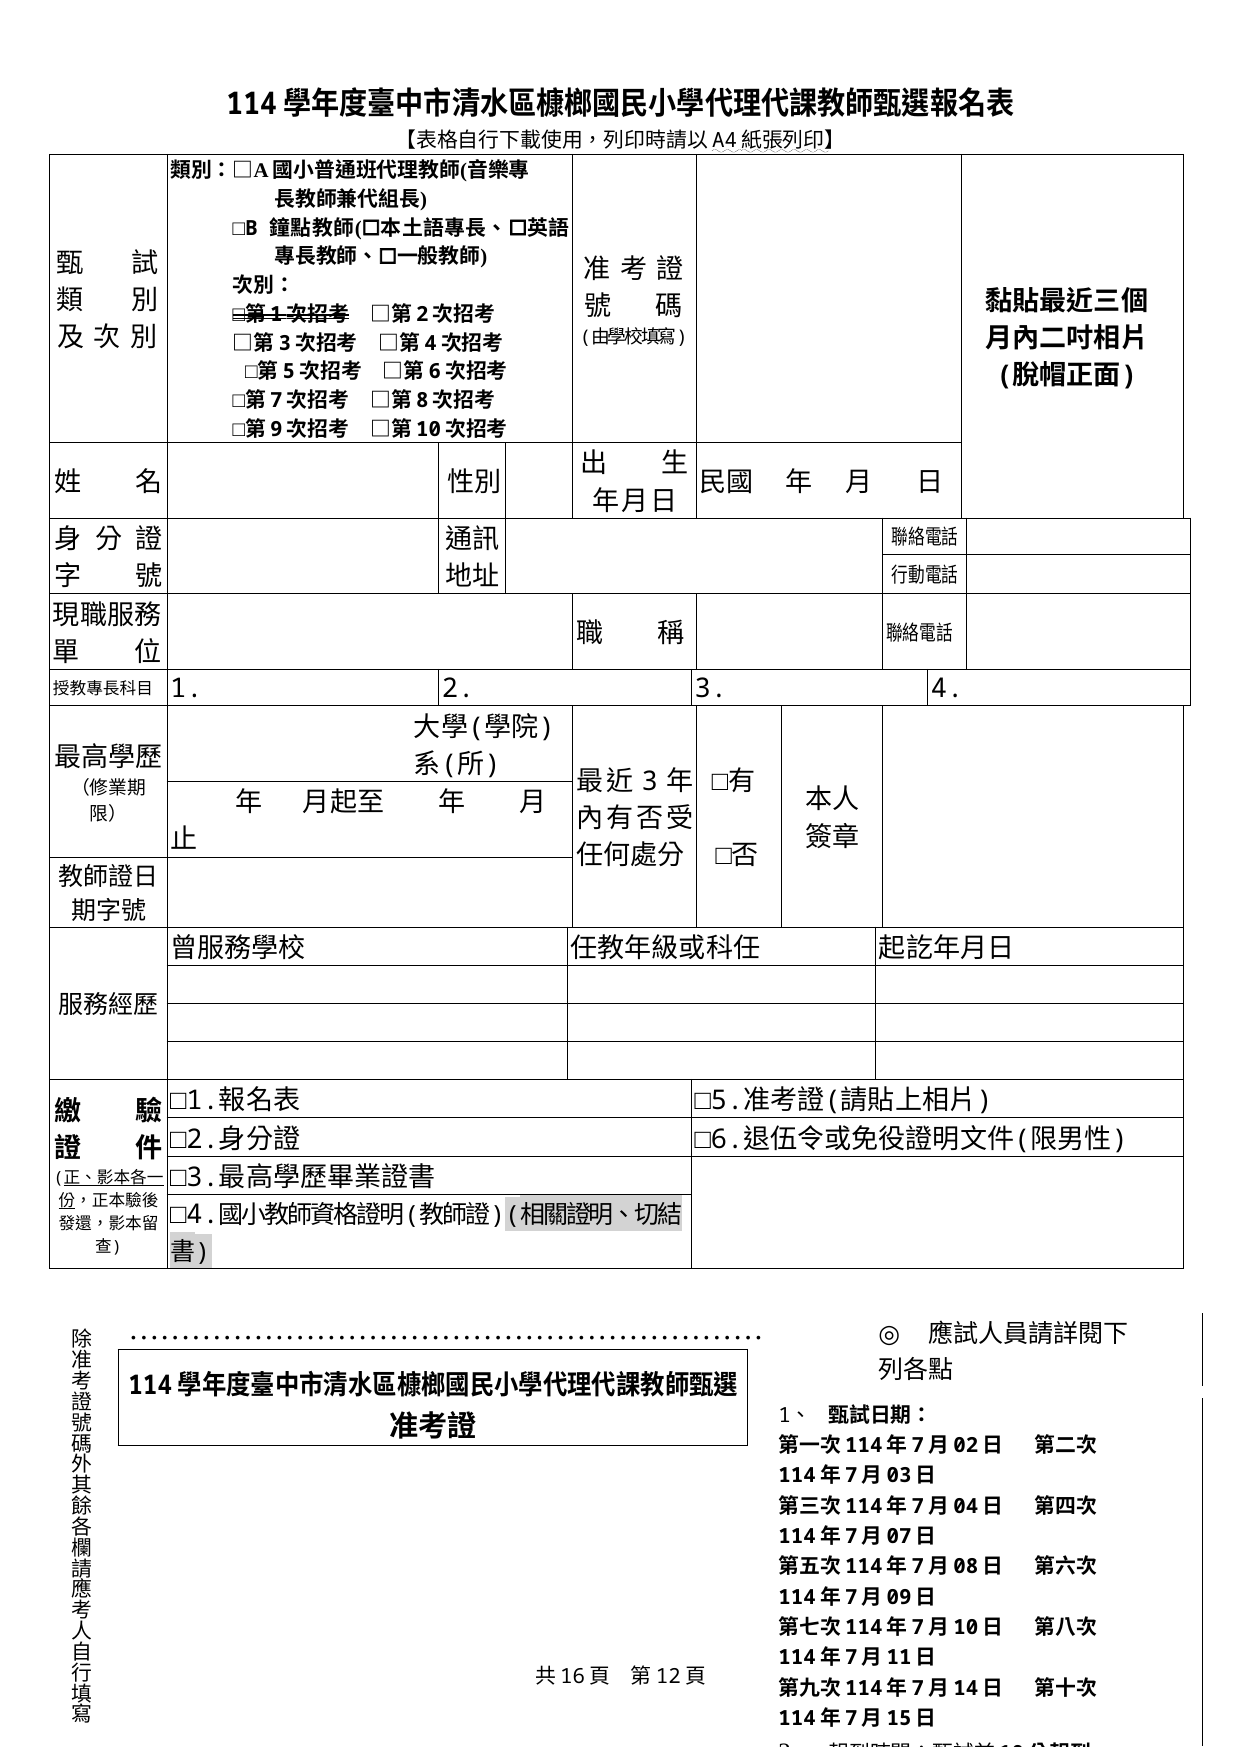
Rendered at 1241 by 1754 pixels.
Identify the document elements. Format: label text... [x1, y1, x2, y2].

table_cell [1184, 1194, 1191, 1268]
table_header 類別：□A國小普通班代理教師(音樂專 長教師兼代組長) □B 鐘點教師(本土語專長、英語專長教師、一般教師) 次別： □第1次招考 □第2次招考 □第3次招考 □第4次招考 □第5次招考 □第6次招考 □第7次招考 □第8次招考 □第9次招考 □第10次招考 [168, 155, 572, 442]
table_cell 繳 驗 證 件 (正、影本各一份，正本驗後發還，影本留查) [50, 1080, 167, 1268]
table_cell 出 生 年月日 [573, 443, 696, 518]
table_header 114學年度臺中市清水區槺榔國民小學代理代課教師甄選 准考證 [29, 1328, 97, 1754]
table_cell □6.退伍令或免役證明文件(限男性) [692, 1118, 1183, 1156]
table_cell 本人 簽章 [782, 706, 882, 927]
table_cell □4.國小教師資格證明(教師證)(相關證明、切結書) [168, 1195, 691, 1268]
table_cell 3. [692, 670, 927, 705]
table_cell 聯絡電話 [883, 594, 966, 669]
table_cell [1184, 927, 1191, 965]
table_cell [1184, 857, 1191, 927]
table_cell [168, 1042, 567, 1079]
text ………………………………………………………………………………….. [118, 1286, 1122, 1349]
table_cell [967, 594, 1190, 669]
table_header 114學年度臺中市清水區槺榔國民小學代理代課教師甄選 准考證 [763, 1306, 1218, 1754]
table_cell [967, 519, 1190, 554]
table_cell [1184, 965, 1191, 1003]
table_cell [1184, 781, 1191, 857]
table_cell 行動電話 [883, 555, 966, 593]
table_cell 年 月起至 年 月止 [168, 782, 572, 857]
table_cell 民國 年 月 日 [697, 443, 961, 518]
table_cell 現職服務單 位 [50, 594, 167, 669]
table_cell 身 分 證 字 號 [50, 519, 167, 593]
table_cell 教師證日期字號 [50, 858, 167, 927]
table_cell □3.最高學歷畢業證書 [168, 1157, 691, 1194]
table_cell [876, 1004, 1183, 1041]
table_cell 任教年級或科任 [568, 928, 875, 965]
table_cell [1184, 706, 1191, 781]
table_cell [168, 858, 572, 927]
table_header [1184, 154, 1191, 442]
table_cell 曾服務學校 [168, 928, 567, 965]
table_cell [1184, 1117, 1191, 1156]
table_cell [1184, 1003, 1191, 1041]
table_cell 姓 名 [50, 443, 167, 518]
table_cell [168, 443, 438, 518]
table_cell [568, 966, 875, 1003]
table_cell [967, 555, 1190, 593]
table_cell □5.准考證(請貼上相片) [692, 1080, 1183, 1117]
table_header 准 考 證 號 碼 (由學校填寫) [573, 155, 696, 442]
table_cell [1184, 442, 1191, 518]
table_cell [697, 594, 882, 669]
table_cell [876, 1042, 1183, 1079]
table_cell 聯絡電話 [883, 519, 966, 554]
table_cell [506, 443, 572, 518]
table_cell 大學(學院) 系(所) [168, 706, 572, 781]
table_cell [168, 594, 572, 669]
table_cell 4. [928, 670, 1190, 705]
table_cell [883, 706, 1183, 927]
table_cell 起訖年月日 [876, 928, 1183, 965]
table_cell [692, 1157, 1183, 1268]
table_header 甄 試 類 別 及 次 別 [50, 155, 167, 442]
table_cell 通訊 地址 [439, 519, 505, 593]
text 114學年度臺中市清水區槺榔國民小學代理代課教師甄選報名表 [118, 78, 1122, 123]
table_cell 授教專長科目 [50, 670, 167, 705]
table_cell [1184, 1041, 1191, 1079]
table_cell [568, 1004, 875, 1041]
table_cell 最近3年內有否受任何處分 [573, 706, 696, 927]
table_cell [506, 519, 882, 593]
table_cell □2.身分證 [168, 1118, 691, 1156]
table_cell 性別 [439, 443, 505, 518]
table_cell □1.報名表 [168, 1080, 691, 1117]
table_header 黏貼最近三個 月內二吋相片 (脫帽正面) [962, 155, 1183, 518]
table_cell 服務經歷 [50, 928, 167, 1079]
table_cell [168, 519, 438, 593]
table_cell 職 稱 [573, 594, 696, 669]
table_cell [1184, 1156, 1191, 1194]
table_cell [568, 1042, 875, 1079]
table_header [697, 155, 961, 442]
table_cell 1. [168, 670, 438, 705]
table_cell [1184, 1079, 1191, 1117]
table_cell □有 □否 [697, 706, 781, 927]
table_header 114學年度臺中市清水區槺榔國民小學代理代課教師甄選 准考證 [119, 1350, 747, 1445]
table_cell [168, 966, 567, 1003]
text 【表格自行下載使用，列印時請以A4紙張列印】 [118, 123, 1122, 154]
table_cell 最高學歷（修業期限） [50, 706, 167, 857]
table_cell 2. [439, 670, 691, 705]
table_cell [168, 1004, 567, 1041]
table_cell [876, 966, 1183, 1003]
